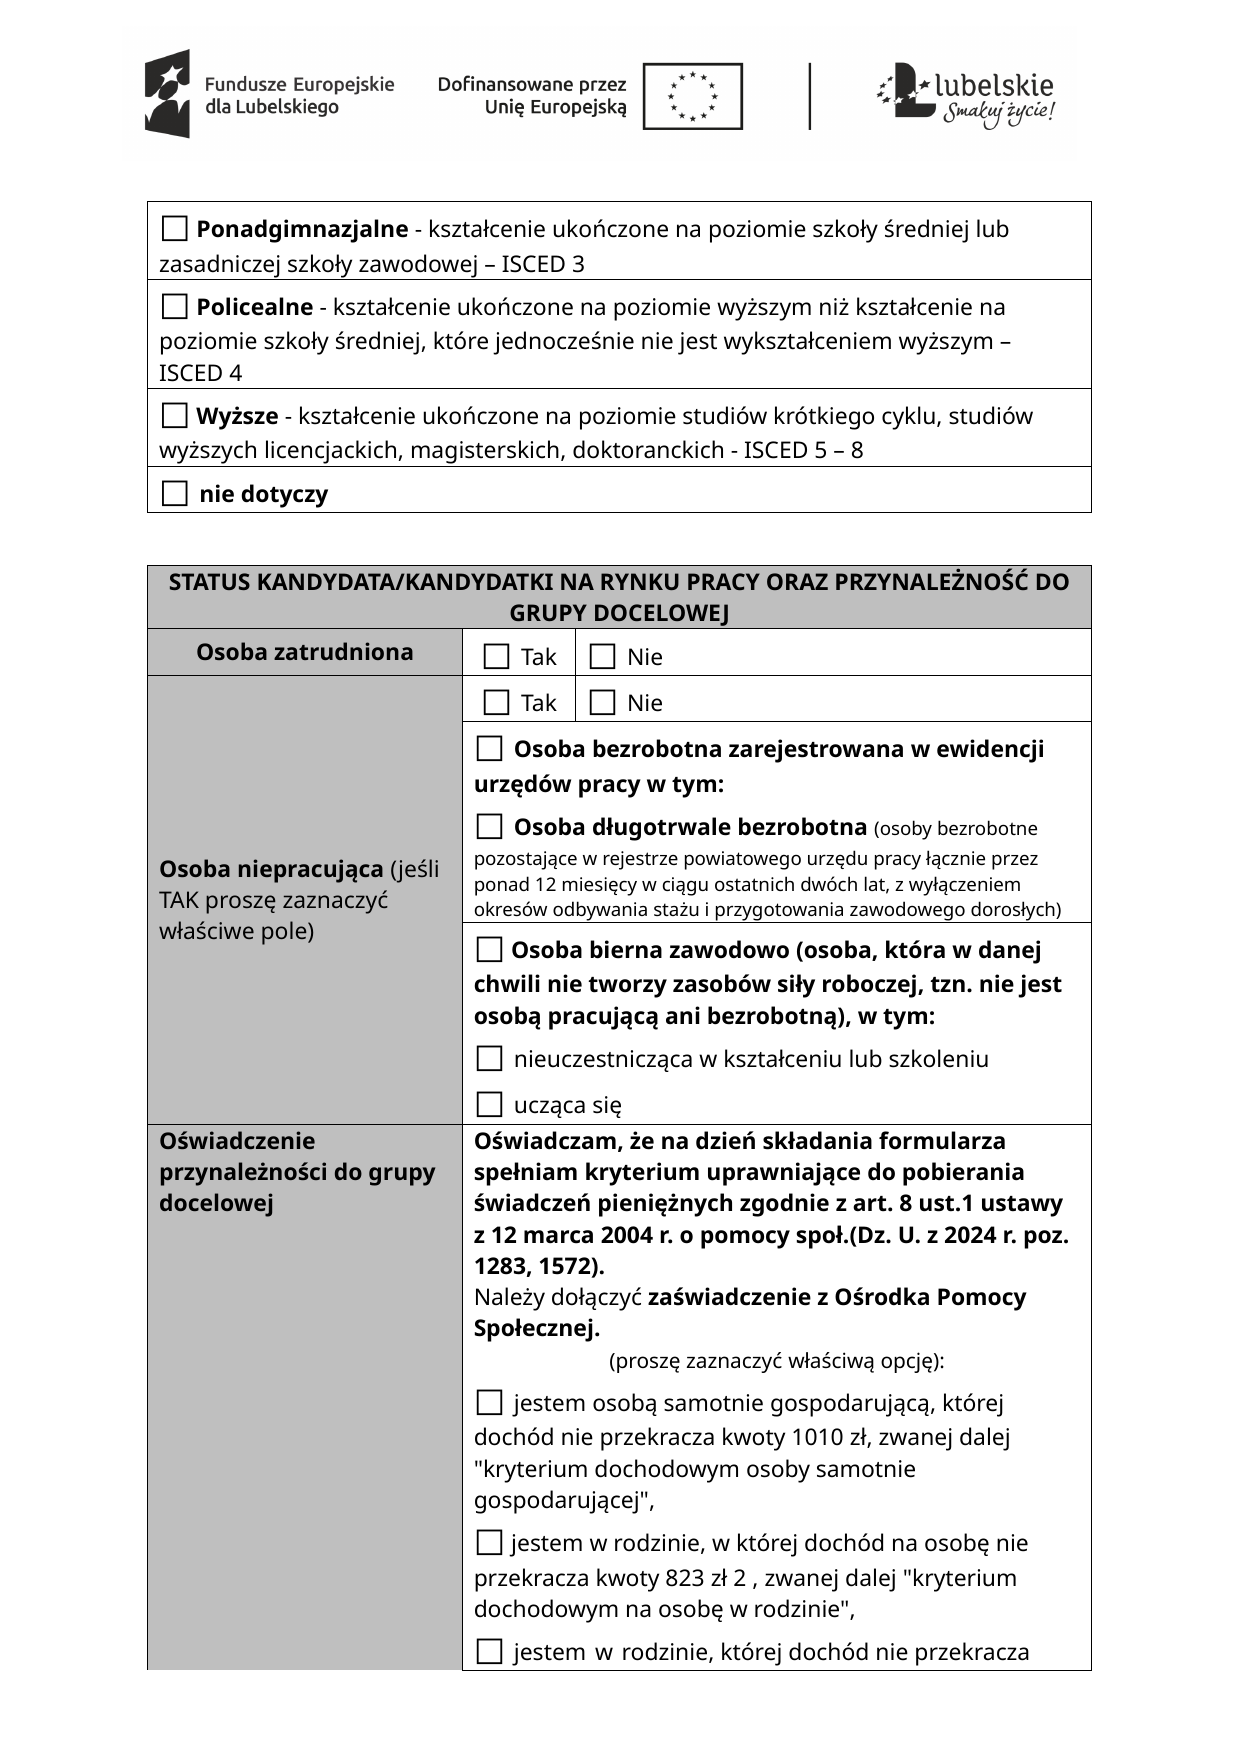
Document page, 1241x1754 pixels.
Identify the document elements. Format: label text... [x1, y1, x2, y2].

table_cell □ Osoba bezrobotna zarejestrowana w ewidencji urzędów pracy w tym: [463, 722, 1091, 799]
table_cell Osoba niepracująca (jeśli TAK proszę zaznaczyć właściwe pole) [148, 676, 462, 1124]
table_cell □ Tak [463, 629, 575, 675]
table_cell □ Nie [576, 629, 1091, 675]
table_cell □ jestem w rodzinie, w której dochód na osobę nie przekracza kwoty 823 zł 2 , zwanej dalej "kryterium dochodowym na osobę w rodzinie", [463, 1515, 1091, 1624]
table_cell Oświadczenie przynależności do grupy docelowej [148, 1125, 462, 1670]
table_cell □ Nie [576, 676, 1091, 721]
table_cell □ jestem osobą samotnie gospodarującą, której dochód nie przekracza kwoty 1010 zł, zwanej dalej "kryterium dochodowym osoby samotnie gospodarującej", [463, 1375, 1091, 1515]
table_cell Oświadczam, że na dzień składania formularza spełniam kryterium uprawniające do pobierania świadczeń pieniężnych zgodnie z art. 8 ust.1 ustawy z 12 marca 2004 r. o pomocy społ.(Dz. U. z 2024 r. poz. 1283, 1572). Należy dołączyć zaświadczenie z Ośrodka Pomocy Społecznej. (proszę zaznaczyć właściwą opcję): [463, 1125, 1091, 1375]
table_cell □ nie dotyczy [148, 467, 159, 512]
table_cell □ Osoba długotrwale bezrobotna (osoby bezrobotne pozostające w rejestrze powiatowego urzędu pracy łącznie przez ponad 12 miesięcy w ciągu ostatnich dwóch lat, z wyłączeniem okresów odbywania stażu i przygotowania zawodowego dorosłych) [463, 799, 1091, 922]
table_cell □ ucząca się [463, 1077, 1091, 1124]
table_cell □ jestem w rodzinie, której dochód nie przekracza [463, 1624, 1091, 1670]
table_header STATUS KANDYDATA/KANDYDATKI NA RYNKU PRACY ORAZ PRZYNALEŻNOŚĆ DO GRUPY DOCELOWEJ [148, 566, 1091, 628]
table_cell Osoba zatrudniona [148, 629, 462, 675]
table_cell □ Osoba bierna zawodowo (osoba, która w danej chwili nie tworzy zasobów siły roboczej, tzn. nie jest osobą pracującą ani bezrobotną), w tym: [463, 923, 1091, 1031]
table_cell □ nie dotyczy [1080, 467, 1091, 512]
table_cell □ Tak [463, 676, 575, 721]
table_cell □ nieuczestnicząca w kształceniu lub szkoleniu [463, 1031, 1091, 1077]
